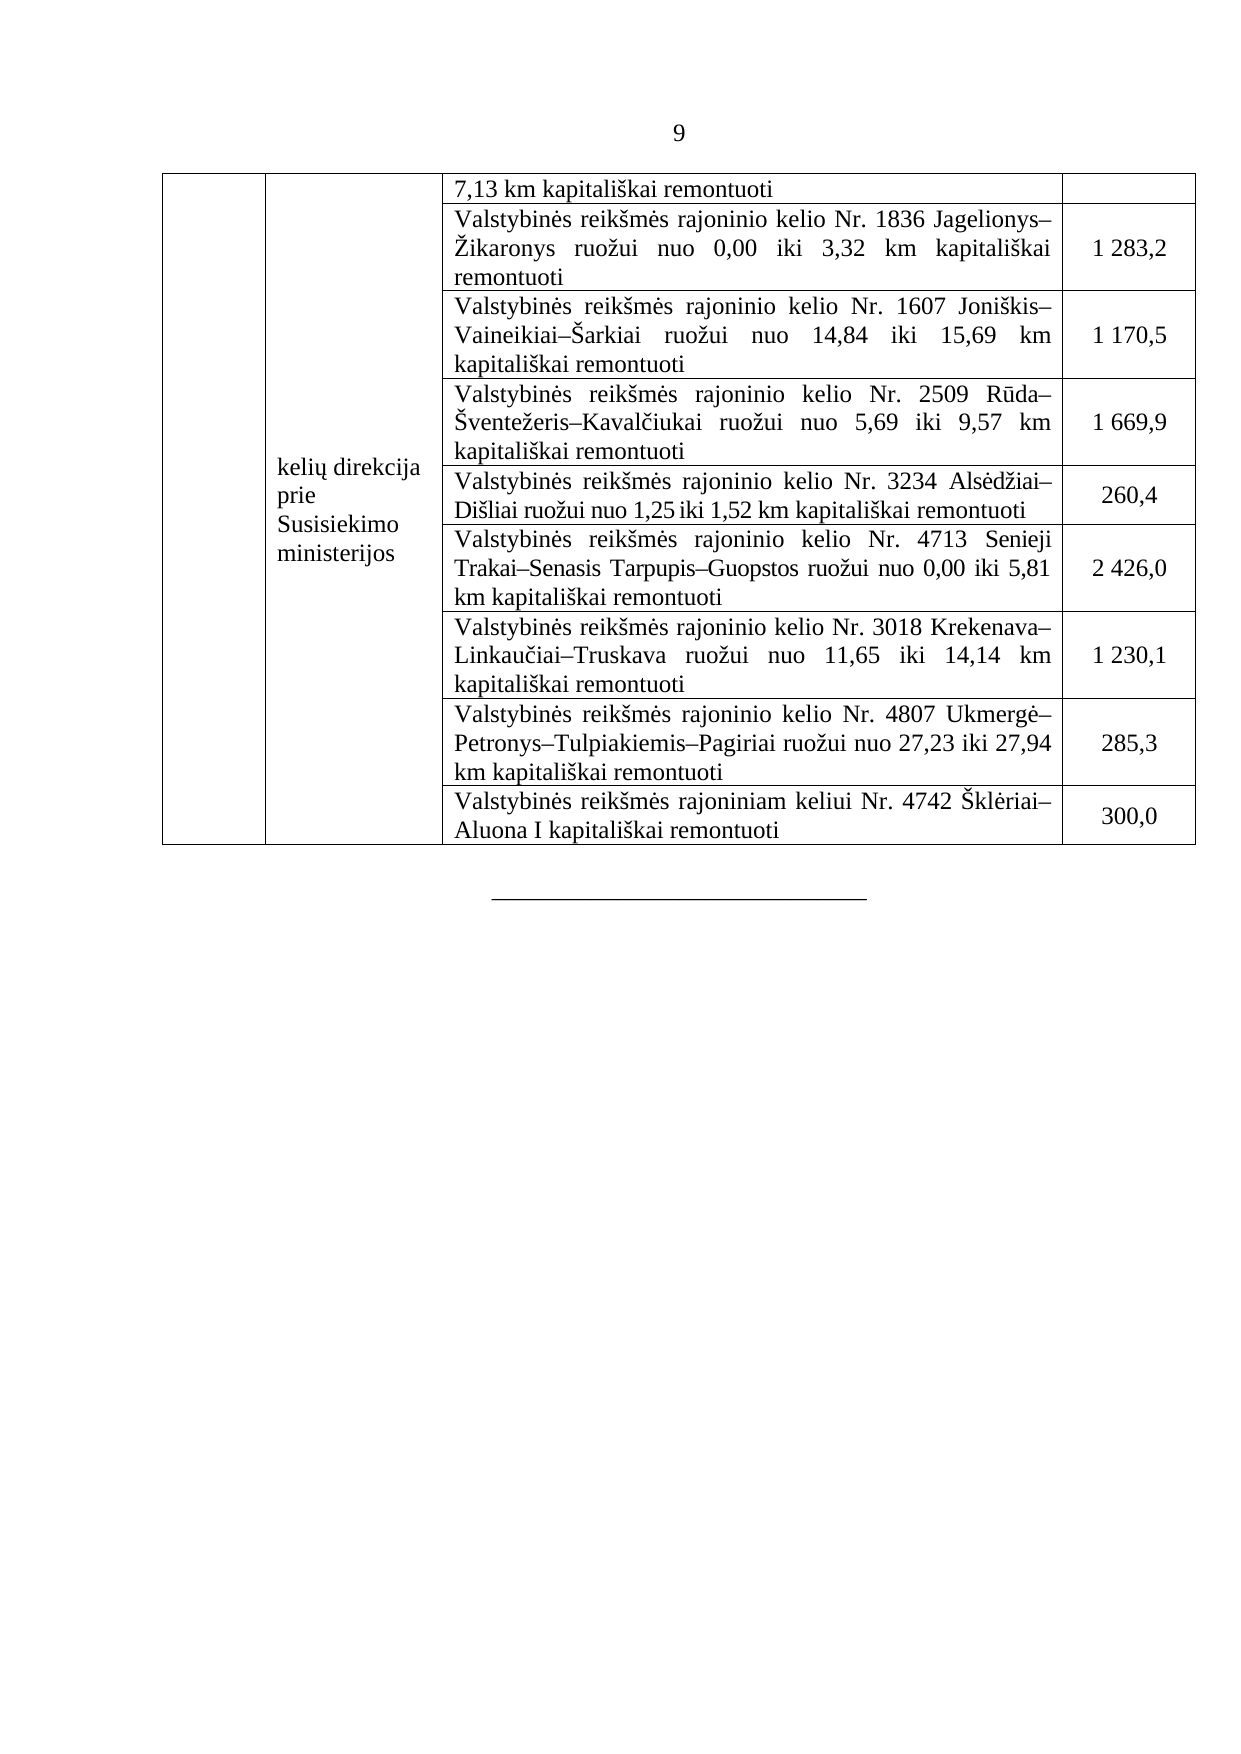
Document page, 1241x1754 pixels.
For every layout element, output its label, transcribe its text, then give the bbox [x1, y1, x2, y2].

table_cell Valstybinės reikšmės rajoninio kelio Nr. 4807 Ukmergė–Petronys–Tulpiakiemis–Pagiriai ruožui nuo 27,23 iki 27,94 km kapitališkai remontuoti [443, 699, 1062, 785]
table_cell 1 230,1 [1063, 612, 1195, 698]
table_cell Valstybinės reikšmės rajoninio kelio Nr. 1607 Joniškis–Vaineikiai–Šarkiai ruožui nuo 14,84 iki 15,69 km kapitališkai remontuoti [443, 291, 1062, 378]
table_cell [163, 174, 265, 844]
table_cell Valstybinės reikšmės rajoninio kelio Nr. 4713 Senieji Trakai–Senasis Tarpupis–Guopstos ruožui nuo 0,00 iki 5,81 km kapitališkai remontuoti [443, 525, 1062, 611]
table_cell 1 170,5 [1063, 291, 1195, 378]
table_cell Valstybinės reikšmės rajoninio kelio Nr. 2509 Rūda–Šventežeris–Kavalčiukai ruožui nuo 5,69 iki 9,57 km kapitališkai remontuoti [443, 379, 1062, 465]
table_cell [1063, 174, 1195, 203]
table_cell 1 669,9 [1063, 379, 1195, 465]
table_cell Valstybinės reikšmės rajoninio kelio Nr. 1836 Jagelionys–Žikaronys ruožui nuo 0,00 iki 3,32 km kapitališkai remontuoti [443, 204, 1062, 290]
table_cell Valstybinės reikšmės rajoninio kelio Nr. 3018 Krekenava–Linkaučiai–Truskava ruožui nuo 11,65 iki 14,14 km kapitališkai remontuoti [443, 612, 1062, 698]
table_cell 2 426,0 [1063, 525, 1195, 611]
table_cell Valstybinės reikšmės rajoninio kelio Nr. 3234 Alsėdžiai–Dišliai ruožui nuo 1,25 iki 1,52 km kapitališkai remontuoti [443, 466, 1062, 523]
table_cell 260,4 [1063, 466, 1195, 523]
table_cell 1 283,2 [1063, 204, 1195, 290]
table_cell Valstybinės reikšmės rajoniniam keliui Nr. 4742 Šklėriai–Aluona I kapitališkai remontuoti [443, 786, 1062, 844]
table_cell kelių direkcija prie Susisiekimo ministerijos [266, 174, 442, 844]
table_cell 300,0 [1063, 786, 1195, 844]
table_cell 7,13 km kapitališkai remontuoti [443, 174, 1062, 203]
table_cell 285,3 [1063, 699, 1195, 785]
text ______________________________ [177, 874, 1181, 902]
